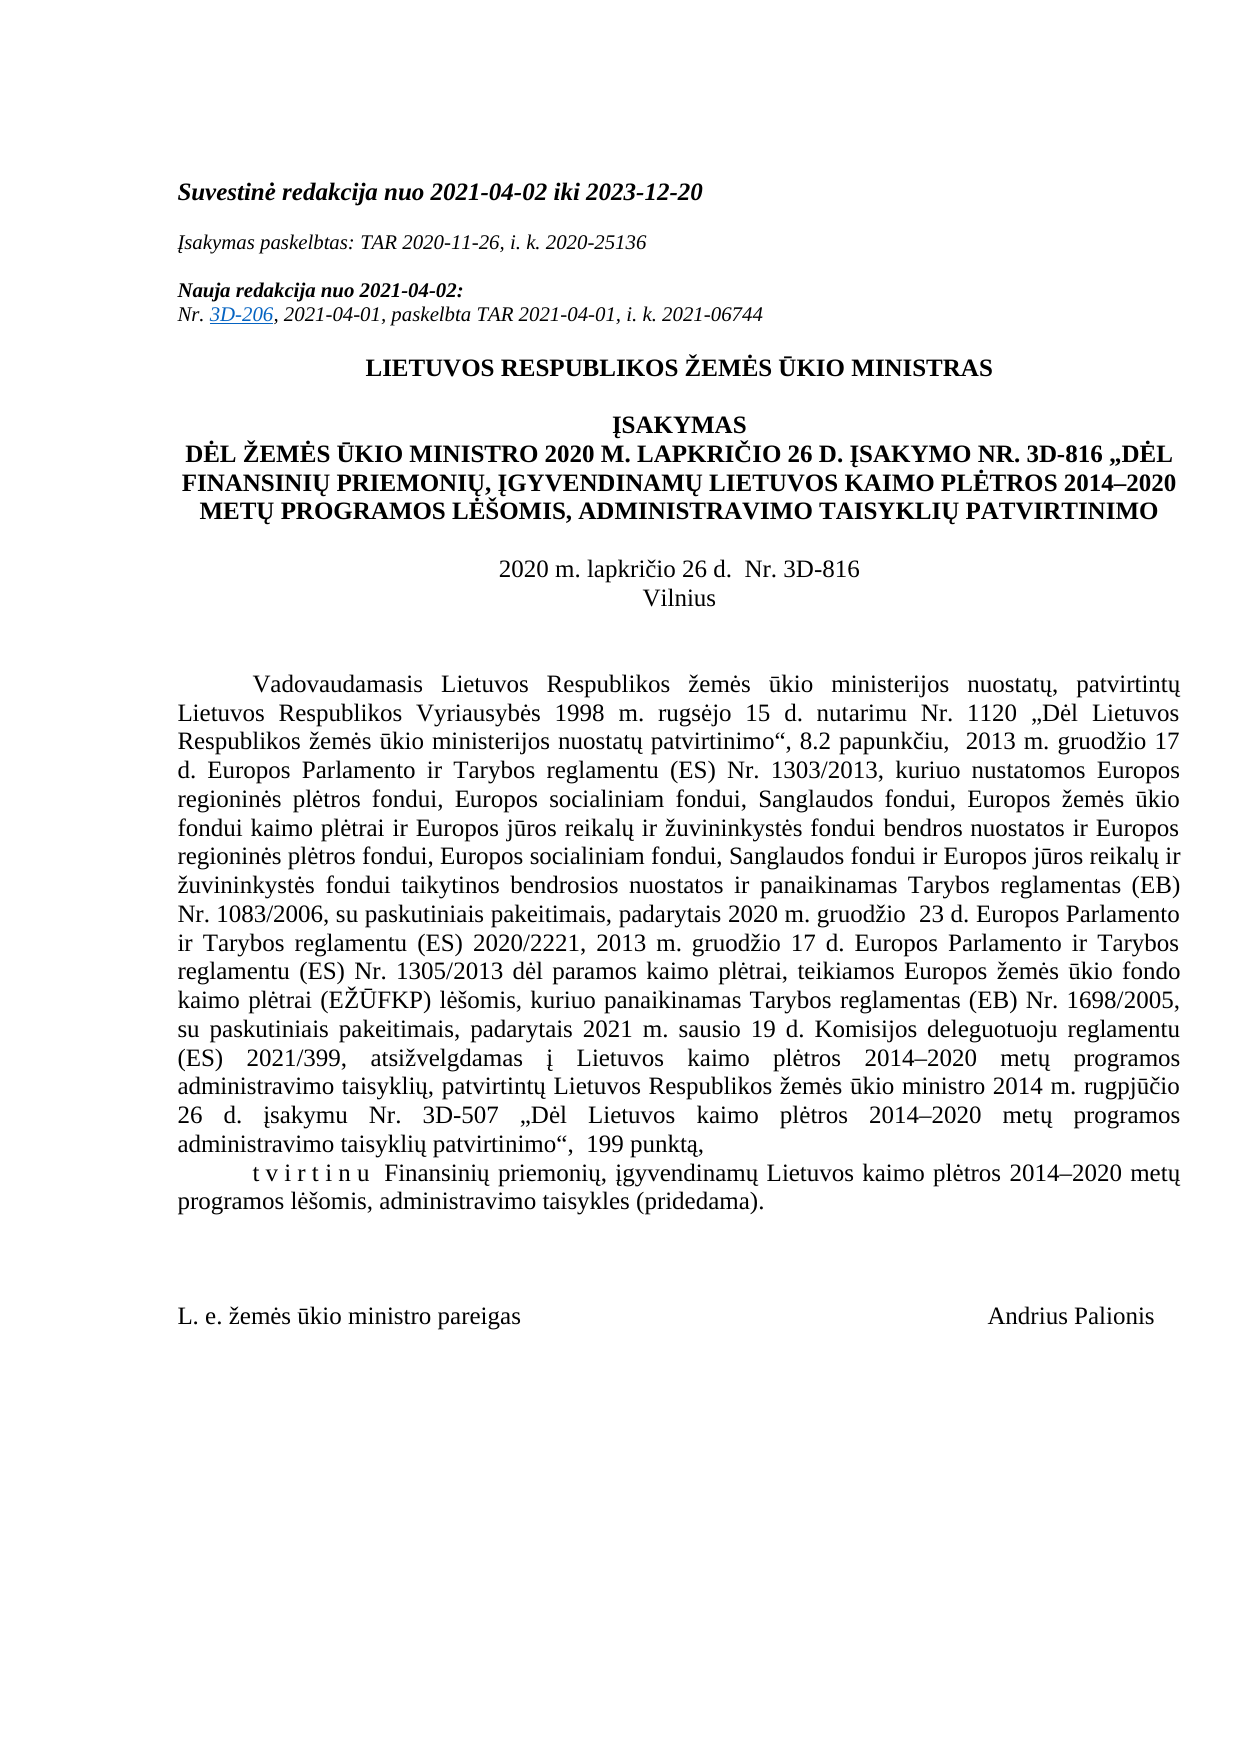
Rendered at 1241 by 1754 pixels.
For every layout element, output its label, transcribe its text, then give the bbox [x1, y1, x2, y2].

text Vilnius [177, 583, 1181, 611]
text Nauja redakcija nuo 2021-04-02: [177, 278, 1181, 302]
text tvirtinu Finansinių priemonių, įgyvendinamų Lietuvos kaimo plėtros 2014–2020 metų programos lėšomis, administravimo taisykles (pridedama). [177, 1158, 1181, 1215]
text DĖL ŽEMĖS ŪKIO MINISTRO 2020 M. LAPKRIČIO 26 D. ĮSAKYMO nR. 3d-816 „DĖL Finansinių priemonių, įgyvendinamų Lietuvos kaimo plėtros 2014–2020 metų programos lėšomis, administravimo taisyklių PATVIRTINIMO [177, 439, 1181, 525]
text Suvestinė redakcija nuo 2021-04-02 iki 2023-12-20 [177, 177, 1181, 206]
text LIETUVOS RESPUBLIKOS ŽEMĖS ŪKIO MINISTRAS [177, 353, 1181, 381]
text ĮSAKYMAS [177, 410, 1181, 439]
text Nr. 3D-206, 2021-04-01, paskelbta TAR 2021-04-01, i. k. 2021-06744 [177, 302, 1181, 326]
text Įsakymas paskelbtas: TAR 2020-11-26, i. k. 2020-25136 [177, 230, 1181, 254]
text 2020 m. lapkričio 26 d. Nr. 3D-816 [177, 554, 1181, 583]
text Vadovaudamasis Lietuvos Respublikos žemės ūkio ministerijos nuostatų, patvirtintų Lietuvos Respublikos Vyriausybės 1998 m. rugsėjo 15 d. nutarimu Nr. 1120 „Dėl Lietuvos Respublikos žemės ūkio ministerijos nuostatų patvirtinimo“, 8.2 papunkčiu, 2013 m. gruodžio 17 d. Europos Parlamento ir Tarybos reglamentu (ES) Nr. 1303/2013, kuriuo nustatomos Europos regioninės plėtros fondui, Europos socialiniam fondui, Sanglaudos fondui, Europos žemės ūkio fondui kaimo plėtrai ir Europos jūros reikalų ir žuvininkystės fondui bendros nuostatos ir Europos regioninės plėtros fondui, Europos socialiniam fondui, Sanglaudos fondui ir Europos jūros reikalų ir žuvininkystės fondui taikytinos bendrosios nuostatos ir panaikinamas Tarybos reglamentas (EB) Nr. 1083/2006, su paskutiniais pakeitimais, padarytais 2020 m. gruodžio 23 d. Europos Parlamento ir Tarybos reglamentu (ES) 2020/2221, 2013 m. gruodžio 17 d. Europos Parlamento ir Tarybos reglamentu (ES) Nr. 1305/2013 dėl paramos kaimo plėtrai, teikiamos Europos žemės ūkio fondo kaimo plėtrai (EŽŪFKP) lėšomis, kuriuo panaikinamas Tarybos reglamentas (EB) Nr. 1698/2005, su paskutiniais pakeitimais, padarytais 2021 m. sausio 19 d. Komisijos deleguotuoju reglamentu (ES) 2021/399, atsižvelgdamas į Lietuvos kaimo plėtros 2014–2020 metų programos administravimo taisyklių, patvirtintų Lietuvos Respublikos žemės ūkio ministro 2014 m. rugpjūčio 26 d. įsakymu Nr. 3D-507 „Dėl Lietuvos kaimo plėtros 2014–2020 metų programos administravimo taisyklių patvirtinimo“, 199 punktą, [177, 669, 1181, 1158]
text L. e. žemės ūkio ministro pareigas Andrius Palionis [177, 1301, 1181, 1330]
